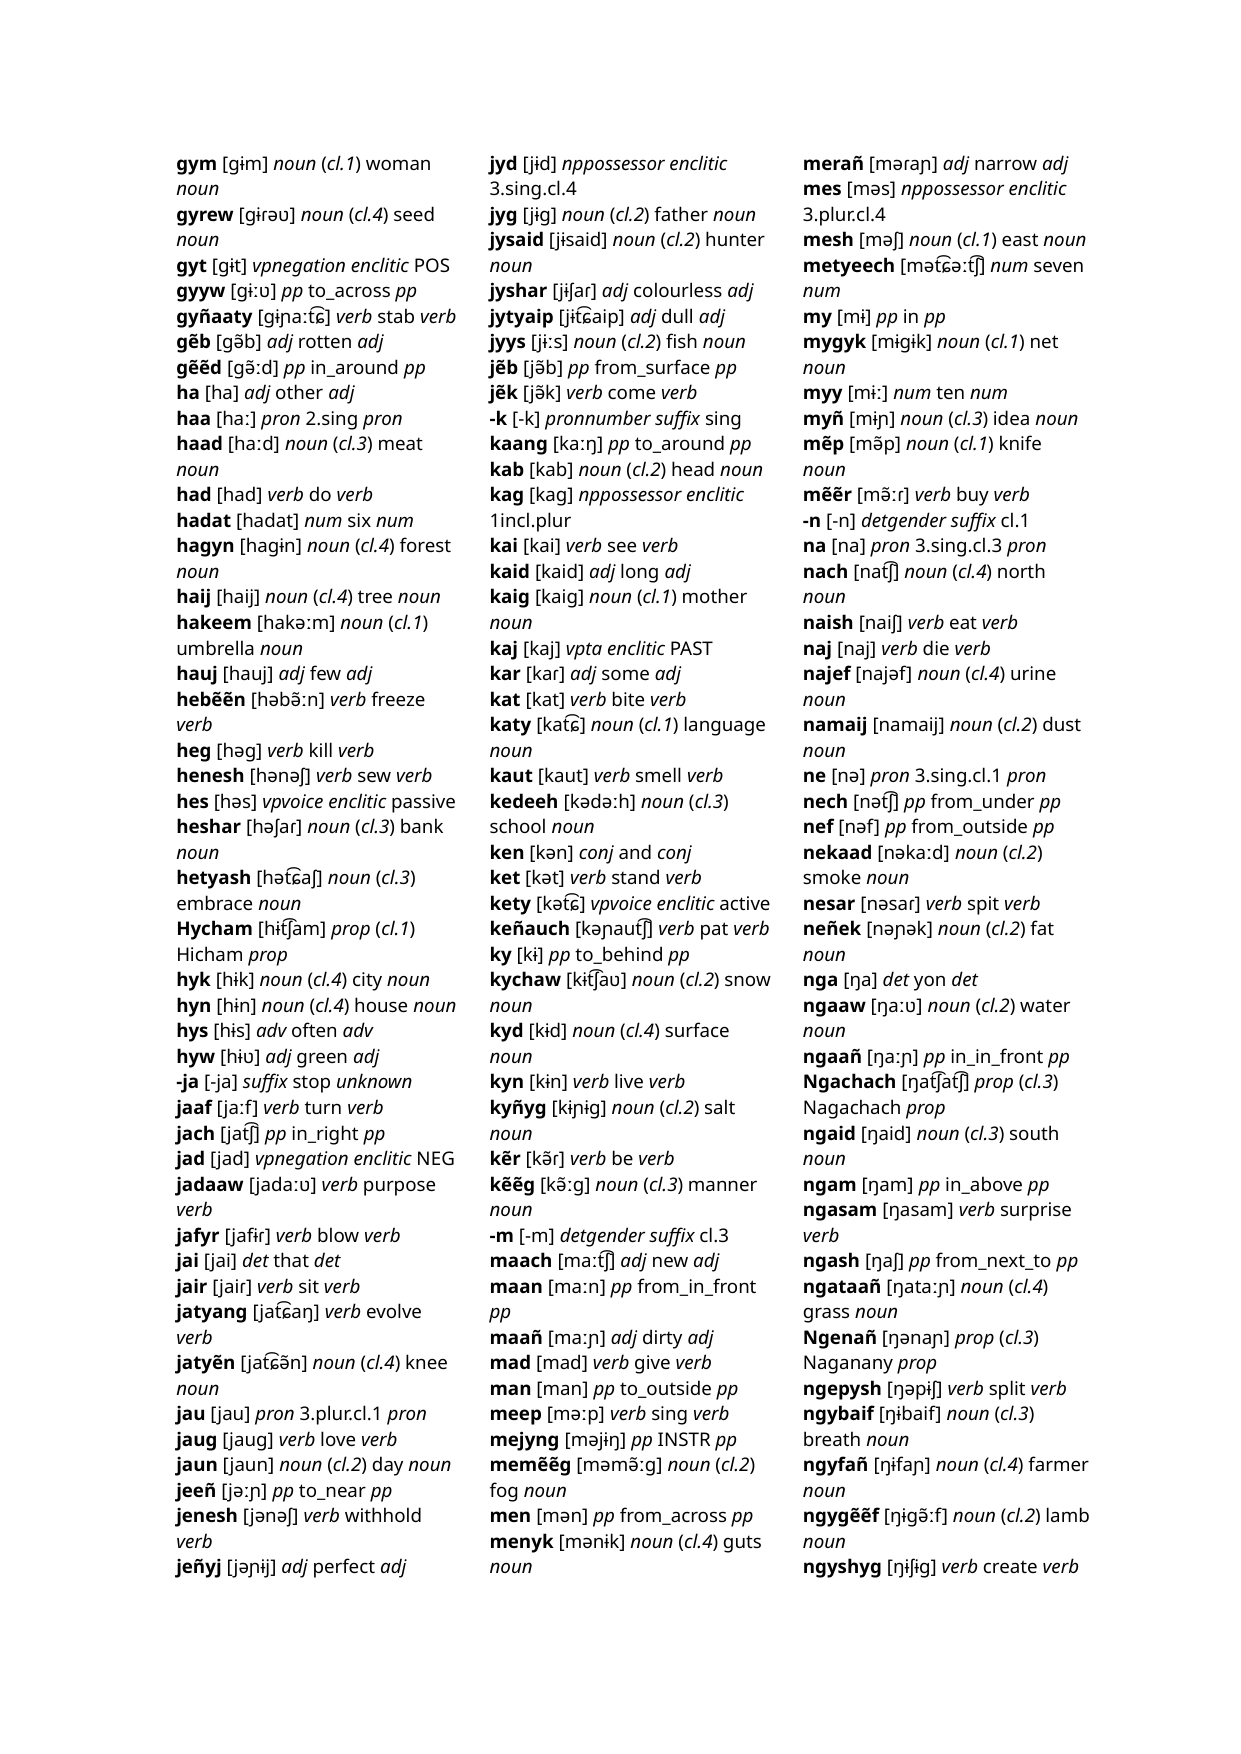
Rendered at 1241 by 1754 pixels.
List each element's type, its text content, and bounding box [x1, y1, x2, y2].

text men [mən] pp from_across pp [489, 1503, 777, 1528]
text ket [kət] verb stand verb [489, 864, 777, 890]
text hauj [hauj] adj few adj [176, 660, 463, 686]
text kab [kab] noun (cl.2) head noun [489, 456, 777, 482]
text ngam [ŋam] pp in_above pp [803, 1171, 1090, 1196]
text ngasam [ŋasam] verb surprise verb [803, 1196, 1090, 1247]
text kyn [kɨn] verb live verb [489, 1069, 777, 1094]
text ngaid [ŋaid] noun (cl.3) south noun [803, 1120, 1090, 1171]
text hys [hɨs] adv often adv [176, 1018, 463, 1043]
text naj [naj] verb die verb [803, 635, 1090, 660]
text jyd [jɨd] nppossessor enclitic 3.sing.cl.4 [489, 150, 777, 201]
text kyd [kɨd] noun (cl.4) surface noun [489, 1018, 777, 1069]
text najef [najəf] noun (cl.4) urine noun [803, 660, 1090, 711]
text maañ [maːɲ] adj dirty adj [489, 1324, 777, 1349]
text ngyfañ [ŋɨfaɲ] noun (cl.4) farmer noun [803, 1452, 1090, 1503]
text kaang [kaːŋ] pp to_around pp [489, 431, 777, 456]
text memẽẽg [məmə̃ːɡ] noun (cl.2) fog noun [489, 1452, 777, 1503]
text haij [haij] noun (cl.4) tree noun [176, 584, 463, 609]
text man [man] pp to_outside pp [489, 1375, 777, 1401]
text keñauch [kəɲaut͡ʃ] verb pat verb [489, 916, 777, 941]
text mesh [məʃ] noun (cl.1) east noun [803, 227, 1090, 252]
text kety [kət͡ɕ] vpvoice enclitic active [489, 890, 777, 916]
text had [had] verb do verb [176, 482, 463, 507]
text jaaf [jaːf] verb turn verb [176, 1094, 463, 1120]
text kag [kaɡ] nppossessor enclitic 1incl.plur [489, 482, 777, 533]
text maan [maːn] pp from_in_front pp [489, 1273, 777, 1324]
text gyñaaty [ɡɨɲaːt͡ɕ] verb stab verb [176, 303, 463, 329]
text kychaw [kɨt͡ʃaʋ] noun (cl.2) snow noun [489, 967, 777, 1018]
text mẽp [mə̃p] noun (cl.1) knife noun [803, 431, 1090, 482]
text meep [məːp] verb sing verb [489, 1401, 777, 1426]
text gym [ɡɨm] noun (cl.1) woman noun [176, 150, 463, 201]
text mes [məs] nppossessor enclitic 3.plur.cl.4 [803, 176, 1090, 227]
text gẽb [ɡə̃b] adj rotten adj [176, 329, 463, 354]
text jafyr [jafɨɾ] verb blow verb [176, 1222, 463, 1247]
text jad [jad] vpnegation enclitic NEG [176, 1145, 463, 1171]
text ngaañ [ŋaːɲ] pp in_in_front pp [803, 1043, 1090, 1069]
text kar [kaɾ] adj some adj [489, 660, 777, 686]
text kẽẽg [kə̃ːɡ] noun (cl.3) manner noun [489, 1171, 777, 1222]
text ngaaw [ŋaːʋ] noun (cl.2) water noun [803, 992, 1090, 1043]
text ngygẽẽf [ŋɨɡə̃ːf] noun (cl.2) lamb noun [803, 1503, 1090, 1554]
text -n [-n] detgender suffix cl.1 [803, 507, 1090, 533]
text hyw [hɨʋ] adj green adj [176, 1043, 463, 1069]
text kai [kai] verb see verb [489, 533, 777, 558]
text nach [nat͡ʃ] noun (cl.4) north noun [803, 558, 1090, 609]
text jau [jau] pron 3.plur.cl.1 pron [176, 1401, 463, 1426]
text jytyaip [jɨt͡ɕaip] adj dull adj [489, 303, 777, 329]
text hebẽẽn [həbə̃ːn] verb freeze verb [176, 686, 463, 737]
text jatyẽn [jat͡ɕə̃n] noun (cl.4) knee noun [176, 1349, 463, 1401]
text kẽr [kə̃ɾ] verb be verb [489, 1145, 777, 1171]
text jaun [jaun] noun (cl.2) day noun [176, 1452, 463, 1477]
text haa [haː] pron 2.sing pron [176, 405, 463, 431]
text neñek [nəɲək] noun (cl.2) fat noun [803, 916, 1090, 967]
text kaj [kaj] vpta enclitic PAST [489, 635, 777, 660]
text jyg [jɨɡ] noun (cl.2) father noun [489, 201, 777, 227]
text heg [həɡ] verb kill verb [176, 737, 463, 762]
text mẽẽr [mə̃ːɾ] verb buy verb [803, 482, 1090, 507]
text gyt [ɡɨt] vpnegation enclitic POS [176, 252, 463, 278]
text ngataañ [ŋataːɲ] noun (cl.4) grass noun [803, 1273, 1090, 1324]
text hyn [hɨn] noun (cl.4) house noun [176, 992, 463, 1018]
text -m [-m] detgender suffix cl.3 [489, 1222, 777, 1247]
text jadaaw [jadaːʋ] verb purpose verb [176, 1171, 463, 1222]
text jyys [jɨːs] noun (cl.2) fish noun [489, 329, 777, 354]
text ne [nə] pron 3.sing.cl.1 pron [803, 762, 1090, 788]
text jyshar [jɨʃaɾ] adj colourless adj [489, 278, 777, 303]
text hetyash [hət͡ɕaʃ] noun (cl.3) embrace noun [176, 864, 463, 916]
text jẽb [jə̃b] pp from_surface pp [489, 354, 777, 380]
text ha [ha] adj other adj [176, 380, 463, 405]
text nesar [nəsaɾ] verb spit verb [803, 890, 1090, 916]
text mad [mad] verb give verb [489, 1349, 777, 1375]
text kedeeh [kədəːh] noun (cl.3) school noun [489, 788, 777, 839]
text Hycham [hɨt͡ʃam] prop (cl.1) Hicham prop [176, 916, 463, 967]
text mygyk [mɨɡɨk] noun (cl.1) net noun [803, 329, 1090, 380]
text na [na] pron 3.sing.cl.3 pron [803, 533, 1090, 558]
text my [mɨ] pp in pp [803, 303, 1090, 329]
text nef [nəf] pp from_outside pp [803, 813, 1090, 839]
text jai [jai] det that det [176, 1247, 463, 1273]
text jeeñ [jəːɲ] pp to_near pp [176, 1477, 463, 1503]
text hadat [hadat] num six num [176, 507, 463, 533]
text jysaid [jɨsaid] noun (cl.2) hunter noun [489, 227, 777, 278]
text ken [kən] conj and conj [489, 839, 777, 864]
text henesh [hənəʃ] verb sew verb [176, 762, 463, 788]
text jair [jaiɾ] verb sit verb [176, 1273, 463, 1298]
text maach [maːt͡ʃ] adj new adj [489, 1247, 777, 1273]
text ngybaif [ŋɨbaif] noun (cl.3) breath noun [803, 1401, 1090, 1452]
text kaig [kaiɡ] noun (cl.1) mother noun [489, 584, 777, 635]
text kat [kat] verb bite verb [489, 686, 777, 711]
text nga [ŋa] det yon det [803, 967, 1090, 992]
text Ngachach [ŋat͡ʃat͡ʃ] prop (cl.3) Nagachach prop [803, 1069, 1090, 1120]
text ngepysh [ŋəpɨʃ] verb split verb [803, 1375, 1090, 1401]
text hyk [hɨk] noun (cl.4) city noun [176, 967, 463, 992]
text myy [mɨː] num ten num [803, 380, 1090, 405]
text -k [-k] pronnumber suffix sing [489, 405, 777, 431]
text gyyw [ɡɨːʋ] pp to_across pp [176, 278, 463, 303]
text jenesh [jənəʃ] verb withhold verb [176, 1503, 463, 1554]
text jaug [jauɡ] verb love verb [176, 1426, 463, 1452]
text ky [kɨ] pp to_behind pp [489, 941, 777, 967]
text ngash [ŋaʃ] pp from_next_to pp [803, 1247, 1090, 1273]
text gẽẽd [ɡə̃ːd] pp in_around pp [176, 354, 463, 380]
text gyrew [ɡɨɾəʋ] noun (cl.4) seed noun [176, 201, 463, 252]
text hagyn [haɡɨn] noun (cl.4) forest noun [176, 533, 463, 584]
text ngyshyg [ŋɨʃɨɡ] verb create verb [803, 1554, 1090, 1579]
text metyeech [mət͡ɕəːt͡ʃ] num seven num [803, 252, 1090, 303]
text nekaad [nəkaːd] noun (cl.2) smoke noun [803, 839, 1090, 890]
text -ja [-ja] suffix stop unknown [176, 1069, 463, 1094]
text kaid [kaid] adj long adj [489, 558, 777, 584]
text katy [kat͡ɕ] noun (cl.1) language noun [489, 711, 777, 762]
text hakeem [hakəːm] noun (cl.1) umbrella noun [176, 609, 463, 660]
text kaut [kaut] verb smell verb [489, 762, 777, 788]
text menyk [mənɨk] noun (cl.4) guts noun [489, 1528, 777, 1579]
text jeñyj [jəɲɨj] adj perfect adj [176, 1554, 463, 1579]
text Ngenañ [ŋənaɲ] prop (cl.3) Naganany prop [803, 1324, 1090, 1375]
text namaij [namaij] noun (cl.2) dust noun [803, 711, 1090, 762]
text heshar [həʃaɾ] noun (cl.3) bank noun [176, 813, 463, 864]
text haad [haːd] noun (cl.3) meat noun [176, 431, 463, 482]
text jẽk [jə̃k] verb come verb [489, 380, 777, 405]
text kyñyg [kɨɲɨɡ] noun (cl.2) salt noun [489, 1094, 777, 1145]
text jach [jat͡ʃ] pp in_right pp [176, 1120, 463, 1145]
text jatyang [jat͡ɕaŋ] verb evolve verb [176, 1298, 463, 1349]
text myñ [mɨɲ] noun (cl.3) idea noun [803, 405, 1090, 431]
text naish [naiʃ] verb eat verb [803, 609, 1090, 635]
text nech [nət͡ʃ] pp from_under pp [803, 788, 1090, 813]
text hes [həs] vpvoice enclitic passive [176, 788, 463, 813]
text merañ [məɾaɲ] adj narrow adj [803, 150, 1090, 176]
text mejyng [məjɨŋ] pp INSTR pp [489, 1426, 777, 1452]
